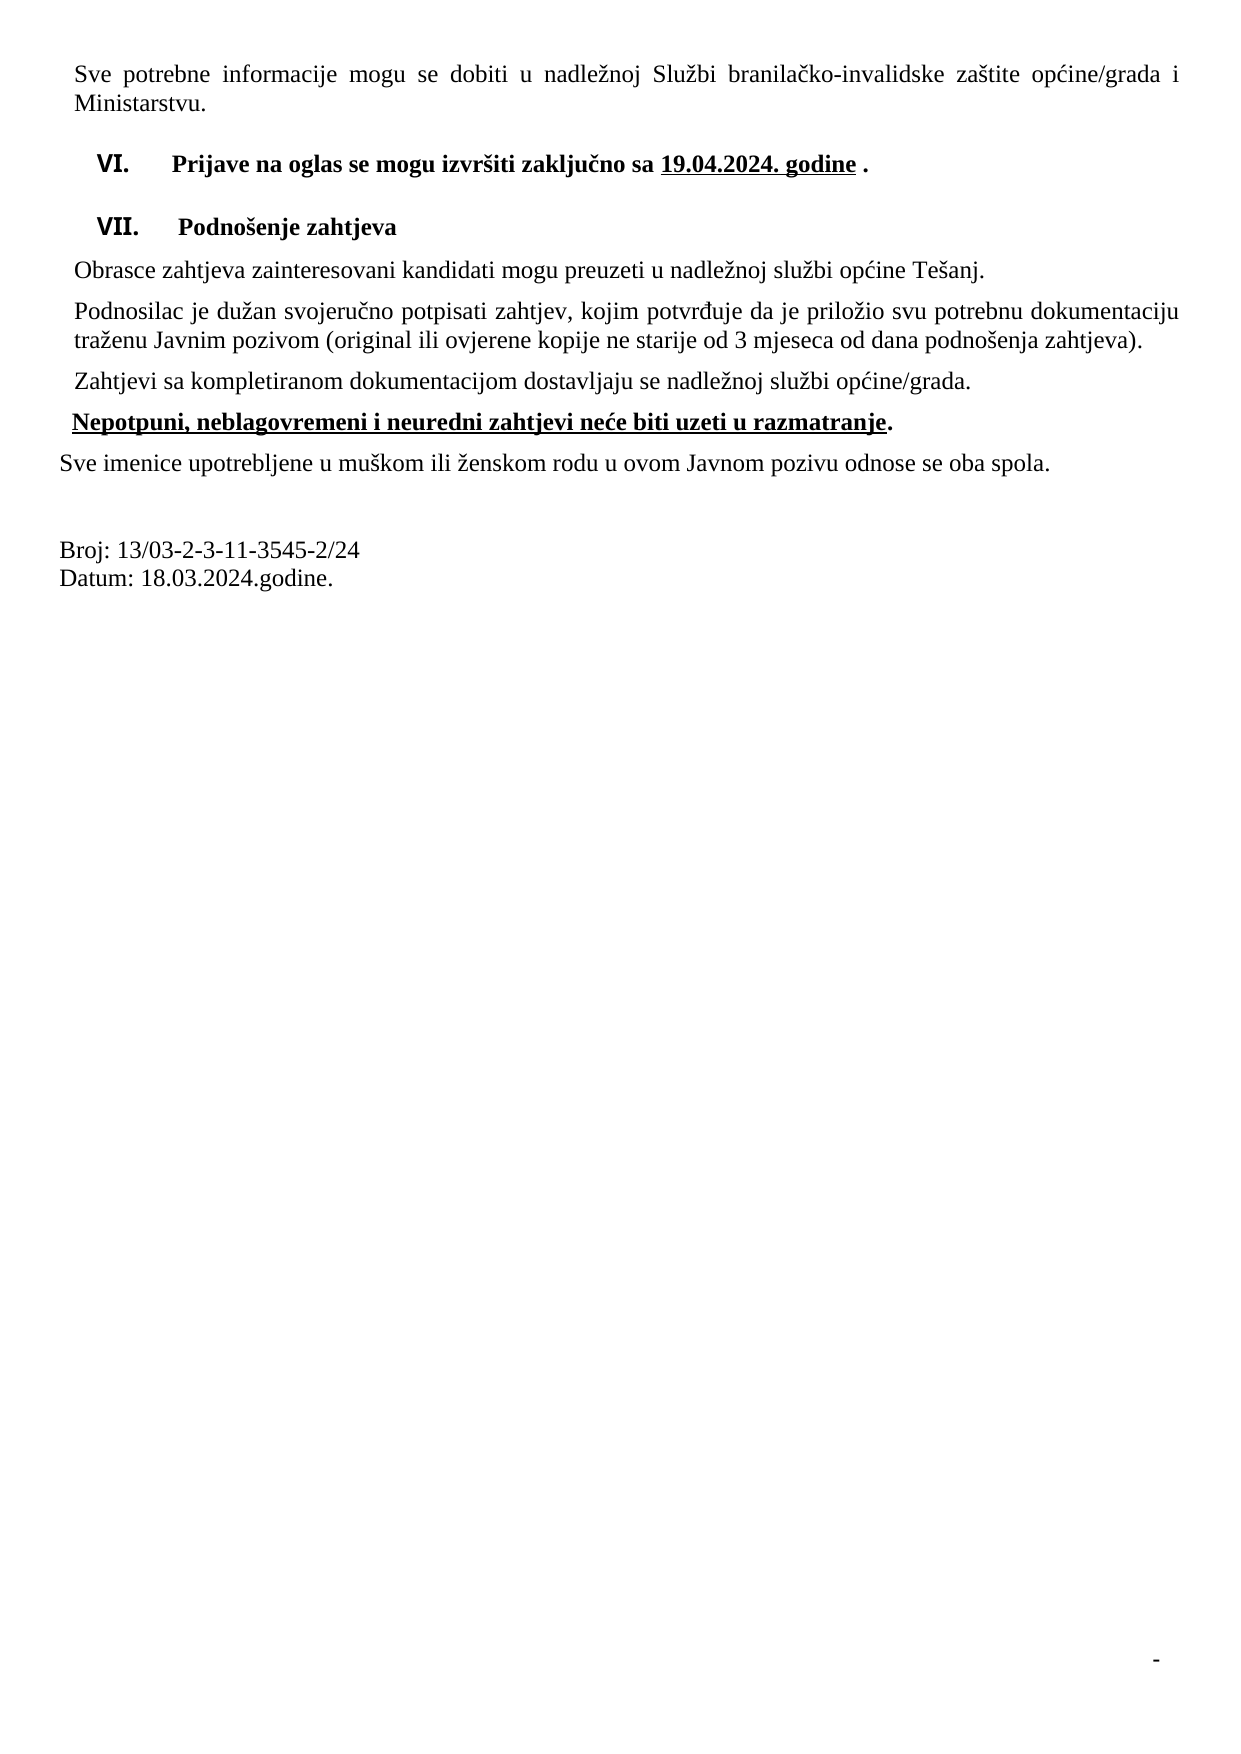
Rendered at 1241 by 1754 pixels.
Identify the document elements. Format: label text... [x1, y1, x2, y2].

text Obrasce zahtjeva zainteresovani kandidati mogu preuzeti u nadležnoj službi općine Tešanj. [74, 255, 1181, 283]
list Podnošenje zahtjeva [97, 208, 1181, 242]
text Broj: 13/03-2-3-11-3545-2/24 [59, 535, 1186, 563]
list Prijave na oglas se mogu izvršiti zaključno sa 19.04.2024. godine . [97, 145, 1181, 179]
text Sve imenice upotrebljene u muškom ili ženskom rodu u ovom Javnom pozivu odnose se oba spola. [59, 448, 1181, 477]
text Sve potrebne informacije mogu se dobiti u nadležnoj Službi branilačko-invalidske zaštite općine/grada i Ministarstvu. [74, 59, 1181, 117]
text Podnosilac je dužan svojeručno potpisati zahtjev, kojim potvrđuje da je priložio svu potrebnu dokumentaciju traženu Javnim pozivom (original ili ovjerene kopije ne starije od 3 mjeseca od dana podnošenja zahtjeva). [74, 296, 1181, 353]
text Nepotpuni, neblagovremeni i neuredni zahtjevi neće biti uzeti u razmatranje. [59, 407, 1181, 436]
text Zahtjevi sa kompletiranom dokumentacijom dostavljaju se nadležnoj službi općine/grada. [74, 366, 1181, 395]
text Datum: 18.03.2024.godine. [59, 563, 1186, 592]
